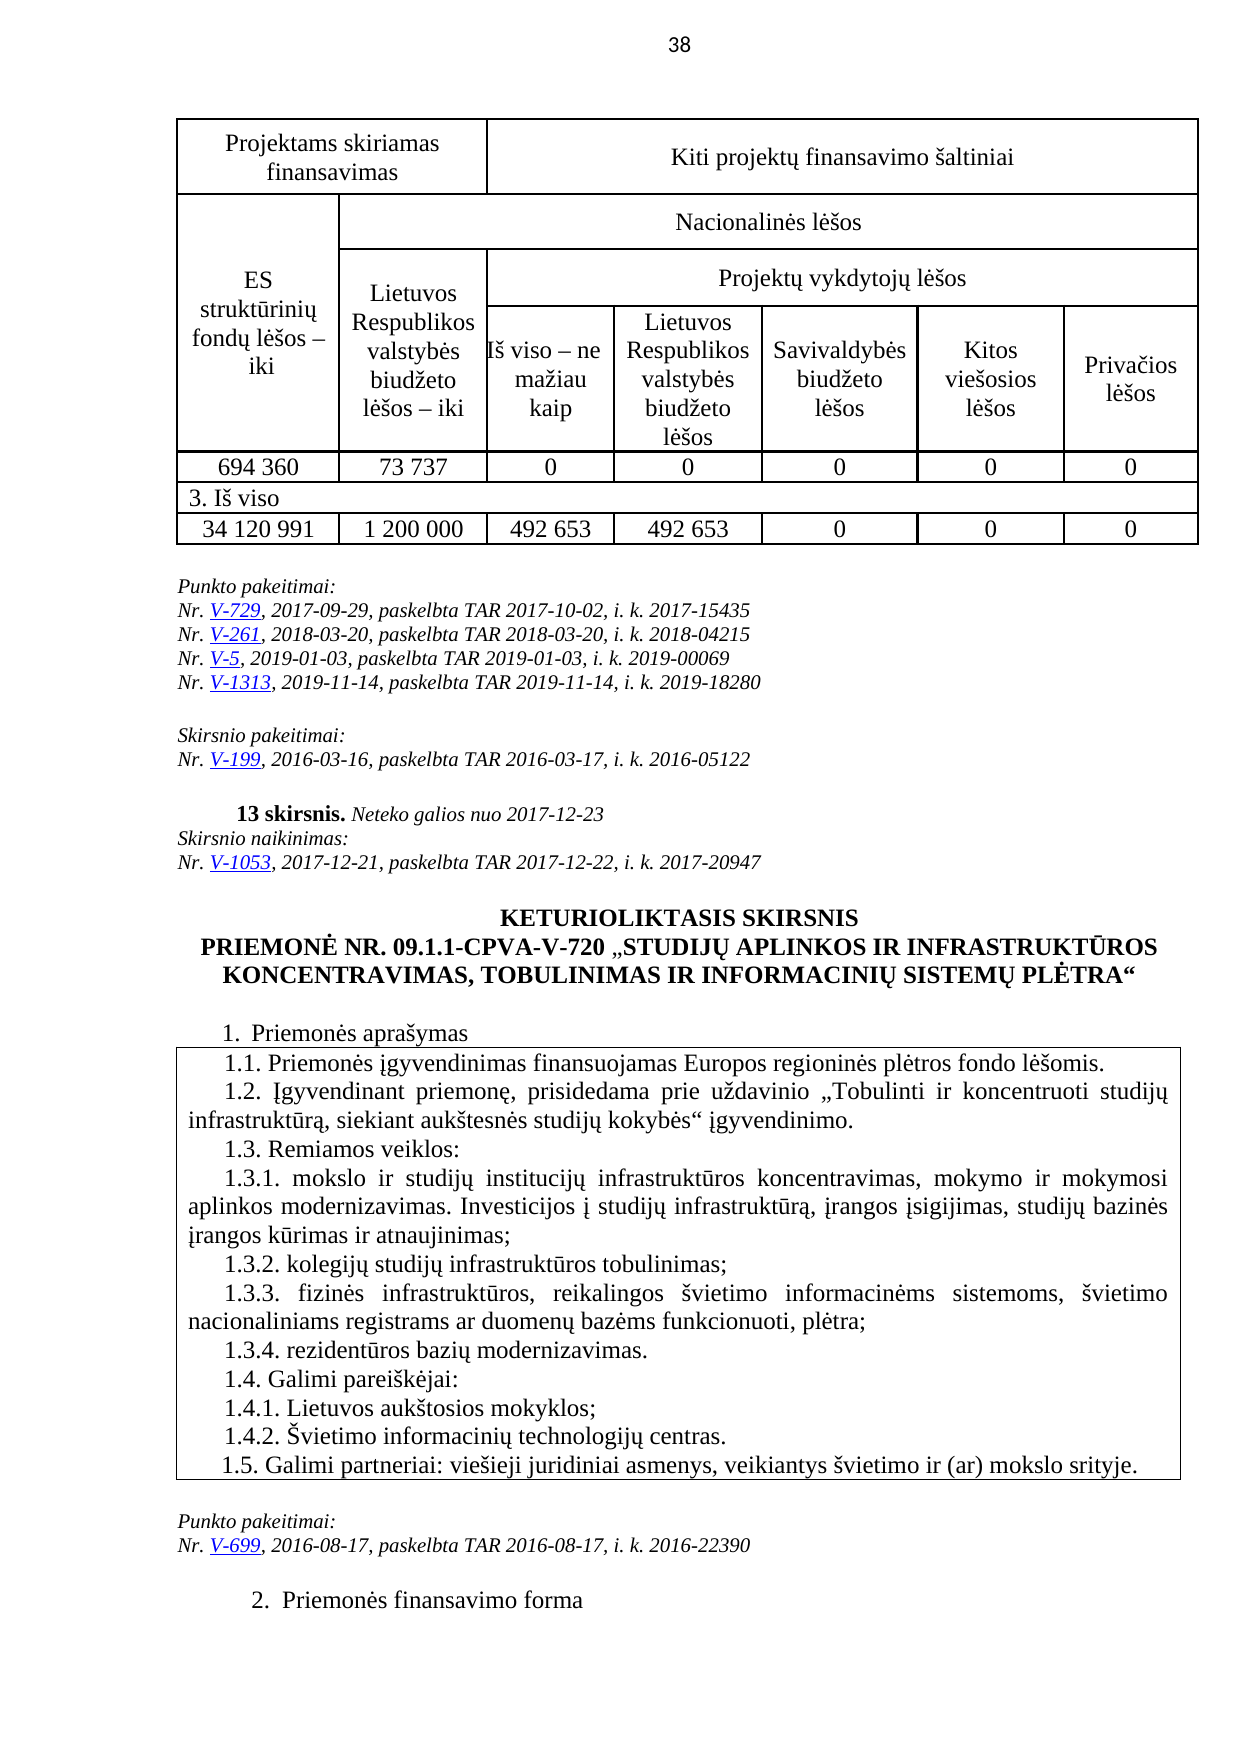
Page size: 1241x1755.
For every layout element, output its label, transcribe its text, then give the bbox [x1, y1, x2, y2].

table_cell 0 [615, 453, 761, 481]
text Skirsnio pakeitimai: [177, 723, 1181, 747]
text Nr. V-729, 2017-09-29, paskelbta TAR 2017-10-02, i. k. 2017-15435 [177, 598, 1181, 622]
table_header Projektams skiriamas finansavimas [178, 120, 486, 193]
table_cell Lietuvos Respublikos valstybės biudžeto lėšos – iki [340, 250, 486, 450]
table_cell Iš viso – ne mažiau kaip [488, 307, 613, 450]
table_cell Nacionalinės lėšos [340, 195, 1197, 248]
table_cell 0 [763, 453, 916, 481]
text Punkto pakeitimai: [177, 574, 1181, 598]
table_cell 73 737 [340, 453, 486, 481]
table_cell Lietuvos Respublikos valstybės biudžeto lėšos [615, 307, 761, 450]
text Nr. V-5, 2019-01-03, paskelbta TAR 2019-01-03, i. k. 2019-00069 [177, 646, 1181, 670]
table_cell Kitos viešosios lėšos [919, 307, 1063, 450]
table_cell Projektų vykdytojų lėšos [488, 250, 1197, 304]
table_cell 3. Iš viso [178, 483, 1197, 512]
table_cell 0 [1065, 453, 1197, 481]
table_cell 0 [919, 514, 1063, 543]
table_header 1.1. Priemonės įgyvendinimas finansuojamas Europos regioninės plėtros fondo lėšomis. [177, 1048, 1180, 1076]
text KETURIOLIKTASIS SKIRSNIS [177, 903, 1181, 932]
table_cell Savivaldybės biudžeto lėšos [763, 307, 916, 450]
table_cell ES struktūrinių fondų lėšos – iki [178, 195, 338, 450]
table_cell 1.5. Galimi partneriai: viešieji juridiniai asmenys, veikiantys švietimo ir (ar) mokslo srityje. [177, 1450, 1180, 1479]
text Nr. V-699, 2016-08-17, paskelbta TAR 2016-08-17, i. k. 2016-22390 [177, 1533, 1181, 1557]
table_cell 492 653 [615, 514, 761, 543]
table_cell 694 360 [178, 453, 338, 481]
table_cell 1.2. Įgyvendinant priemonę, prisidedama prie uždavinio „Tobulinti ir koncentruoti studijų infrastruktūrą, siekiant aukštesnės studijų kokybės“ įgyvendinimo. [177, 1076, 1180, 1134]
text 2. Priemonės finansavimo forma [251, 1586, 1181, 1614]
table_cell 0 [1065, 514, 1197, 543]
text Nr. V-1053, 2017-12-21, paskelbta TAR 2017-12-22, i. k. 2017-20947 [177, 850, 1181, 874]
table_cell 1.3. Remiamos veiklos: 1.3.1. mokslo ir studijų institucijų infrastruktūros koncentravimas, mokymo ir mokymosi aplinkos modernizavimas. Investicijos į studijų infrastruktūrą, įrangos įsigijimas, studijų bazinės įrangos kūrimas ir atnaujinimas; 1.3.2. kolegijų studijų infrastruktūros tobulinimas; 1.3.3. fizinės infrastruktūros, reikalingos švietimo informacinėms sistemoms, švietimo nacionaliniams registrams ar duomenų bazėms funkcionuoti, plėtra; 1.3.4. rezidentūros bazių modernizavimas. [177, 1134, 1180, 1364]
text Skirsnio naikinimas: [177, 826, 1181, 850]
text 1. Priemonės aprašymas [222, 1018, 1181, 1047]
table_cell 0 [919, 453, 1063, 481]
table_cell 1 200 000 [340, 514, 486, 543]
table_cell 492 653 [488, 514, 613, 543]
text Nr. V-1313, 2019-11-14, paskelbta TAR 2019-11-14, i. k. 2019-18280 [177, 670, 1181, 694]
table_cell 1.4. Galimi pareiškėjai: 1.4.1. Lietuvos aukštosios mokyklos; 1.4.2. Švietimo informacinių technologijų centras. [177, 1364, 1180, 1450]
text 13 skirsnis. Neteko galios nuo 2017-12-23 [177, 799, 1181, 826]
text PRIEMONĖ NR. 09.1.1-CPVA-V-720 „STUDIJŲ APLINKOS IR INFRASTRUKTŪROS KONCENTRAVIMAS, TOBULINIMAS IR INFORMACINIŲ SISTEMŲ PLĖTRA“ [177, 932, 1181, 989]
table_header Kiti projektų finansavimo šaltiniai [488, 120, 1197, 193]
table_cell 34 120 991 [178, 514, 338, 543]
text Nr. V-199, 2016-03-16, paskelbta TAR 2016-03-17, i. k. 2016-05122 [177, 747, 1181, 771]
table_cell Privačios lėšos [1065, 307, 1197, 450]
text Nr. V-261, 2018-03-20, paskelbta TAR 2018-03-20, i. k. 2018-04215 [177, 622, 1181, 646]
table_cell 0 [488, 453, 613, 481]
table_cell 0 [763, 514, 916, 543]
text Punkto pakeitimai: [177, 1509, 1181, 1533]
